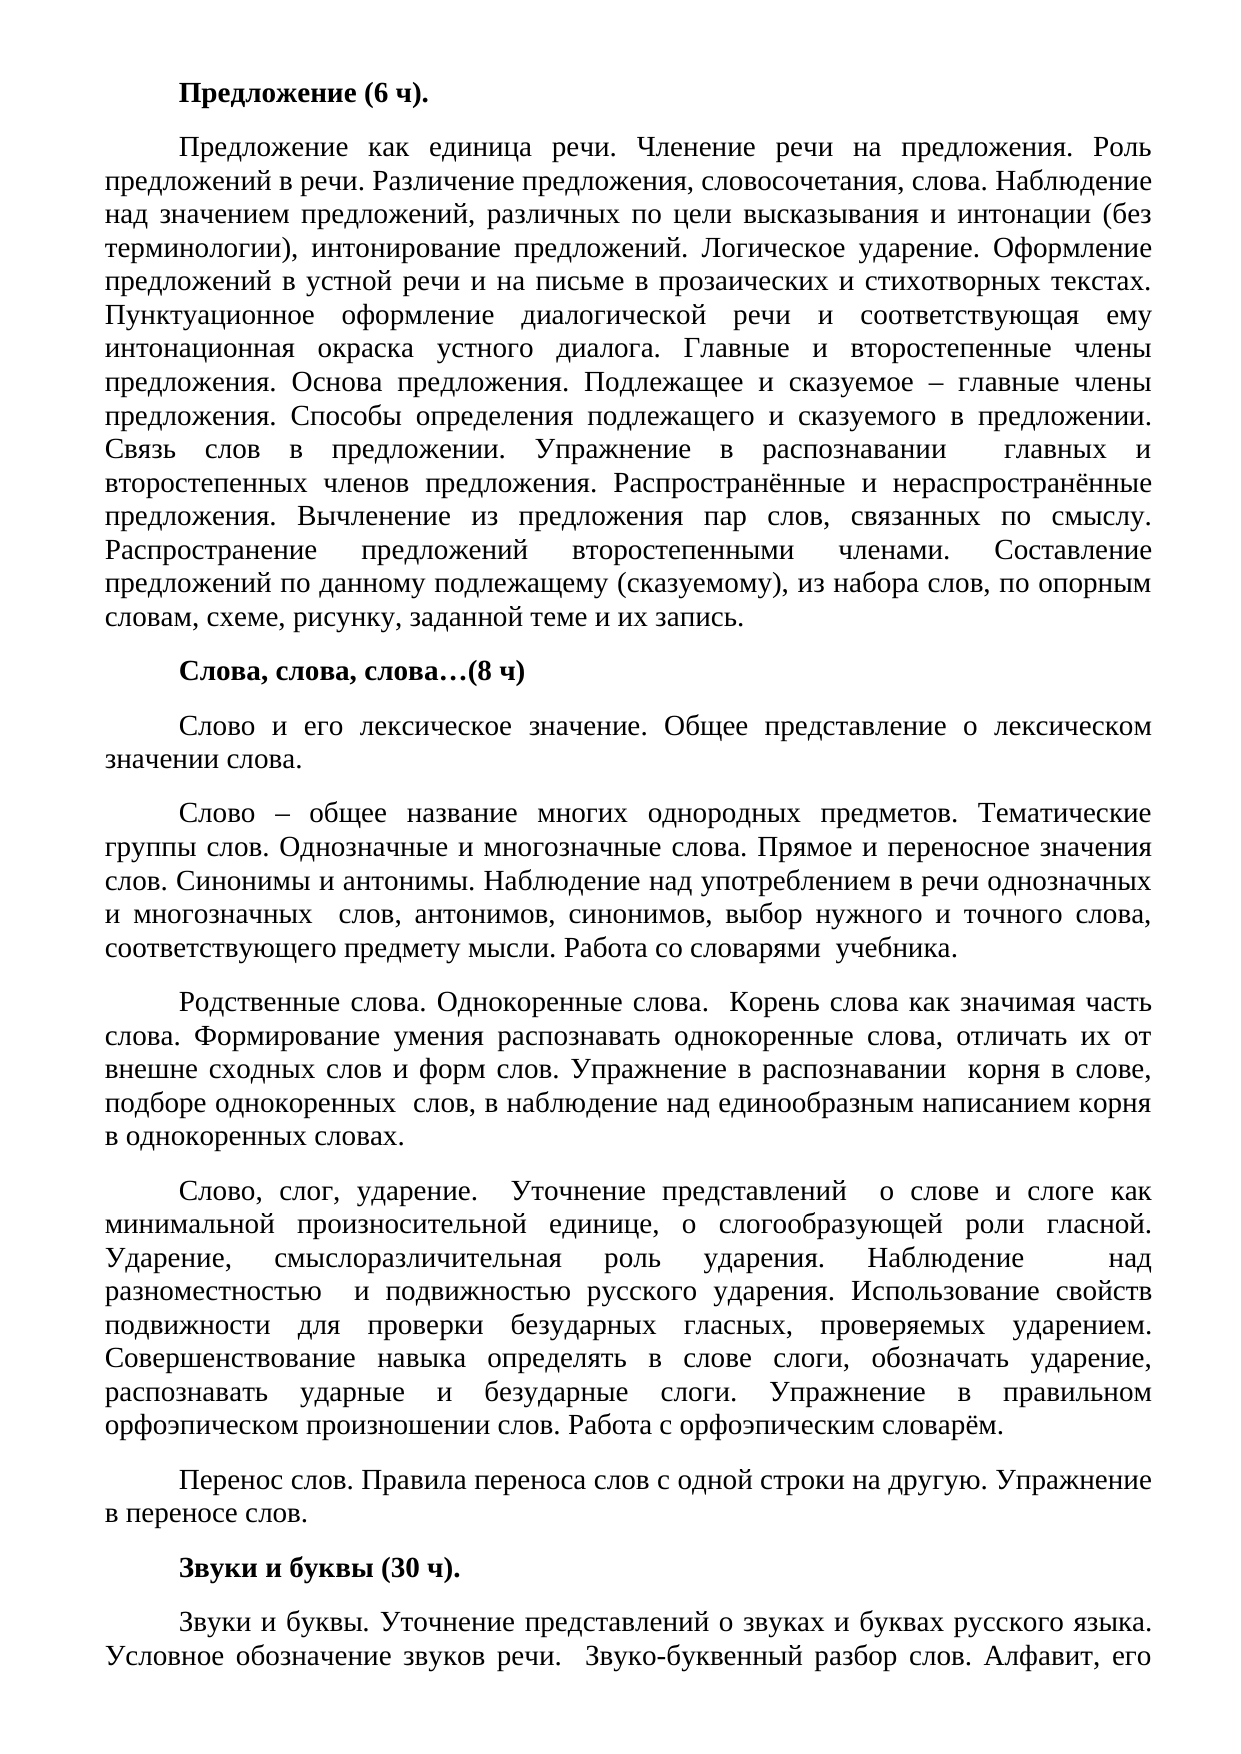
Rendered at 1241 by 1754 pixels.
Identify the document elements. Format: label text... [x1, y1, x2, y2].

text Звуки и буквы. Уточнение представлений о звуках и буквах русского языка. Условное обозначение звуков речи. Звуко-буквенный разбор слов. Алфавит, его [104, 1604, 1153, 1671]
text Слово – общее название многих однородных предметов. Тематические группы слов. Однозначные и многозначные слова. Прямое и переносное значения слов. Синонимы и антонимы. Наблюдение над употреблением в речи однозначных и многозначных слов, антонимов, синонимов, выбор нужного и точного слова, соответствующего предмету мысли. Работа со словарями учебника. [104, 796, 1153, 963]
text Слова, слова, слова…(8 ч) [104, 653, 1153, 687]
text Перенос слов. Правила переноса слов с одной строки на другую. Упражнение в переносе слов. [104, 1462, 1153, 1529]
text Слово, слог, ударение. Уточнение представлений о слове и слоге как минимальной произносительной единице, о слогообразующей роли гласной. Ударение, смыслоразличительная роль ударения. Наблюдение над разноместностью и подвижностью русского ударения. Использование свойств подвижности для проверки безударных гласных, проверяемых ударением. Совершенствование навыка определять в слове слоги, обозначать ударение, распознавать ударные и безударные слоги. Упражнение в правильном орфоэпическом произношении слов. Работа с орфоэпическим словарём. [104, 1173, 1153, 1441]
text Родственные слова. Однокоренные слова. Корень слова как значимая часть слова. Формирование умения распознавать однокоренные слова, отличать их от внешне сходных слов и форм слов. Упражнение в распознавании корня в слове, подборе однокоренных слов, в наблюдение над единообразным написанием корня в однокоренных словах. [104, 984, 1153, 1152]
text Слово и его лексическое значение. Общее представление о лексическом значении слова. [104, 708, 1153, 775]
text Звуки и буквы (30 ч). [104, 1550, 1153, 1583]
text Предложение (6 ч). [104, 75, 1153, 108]
text Предложение как единица речи. Членение речи на предложения. Роль предложений в речи. Различение предложения, словосочетания, слова. Наблюдение над значением предложений, различных по цели высказывания и интонации (без терминологии), интонирование предложений. Логическое ударение. Оформление предложений в устной речи и на письме в прозаических и стихотворных текстах. Пунктуационное оформление диалогической речи и соответствующая ему интонационная окраска устного диалога. Главные и второстепенные члены предложения. Основа предложения. Подлежащее и сказуемое – главные члены предложения. Способы определения подлежащего и сказуемого в предложении. Связь слов в предложении. Упражнение в распознавании главных и второстепенных членов предложения. Распространённые и нераспространённые предложения. Вычленение из предложения пар слов, связанных по смыслу. Распространение предложений второстепенными членами. Составление предложений по данному подлежащему (сказуемому), из набора слов, по опорным словам, схеме, рисунку, заданной теме и их запись. [104, 129, 1153, 632]
